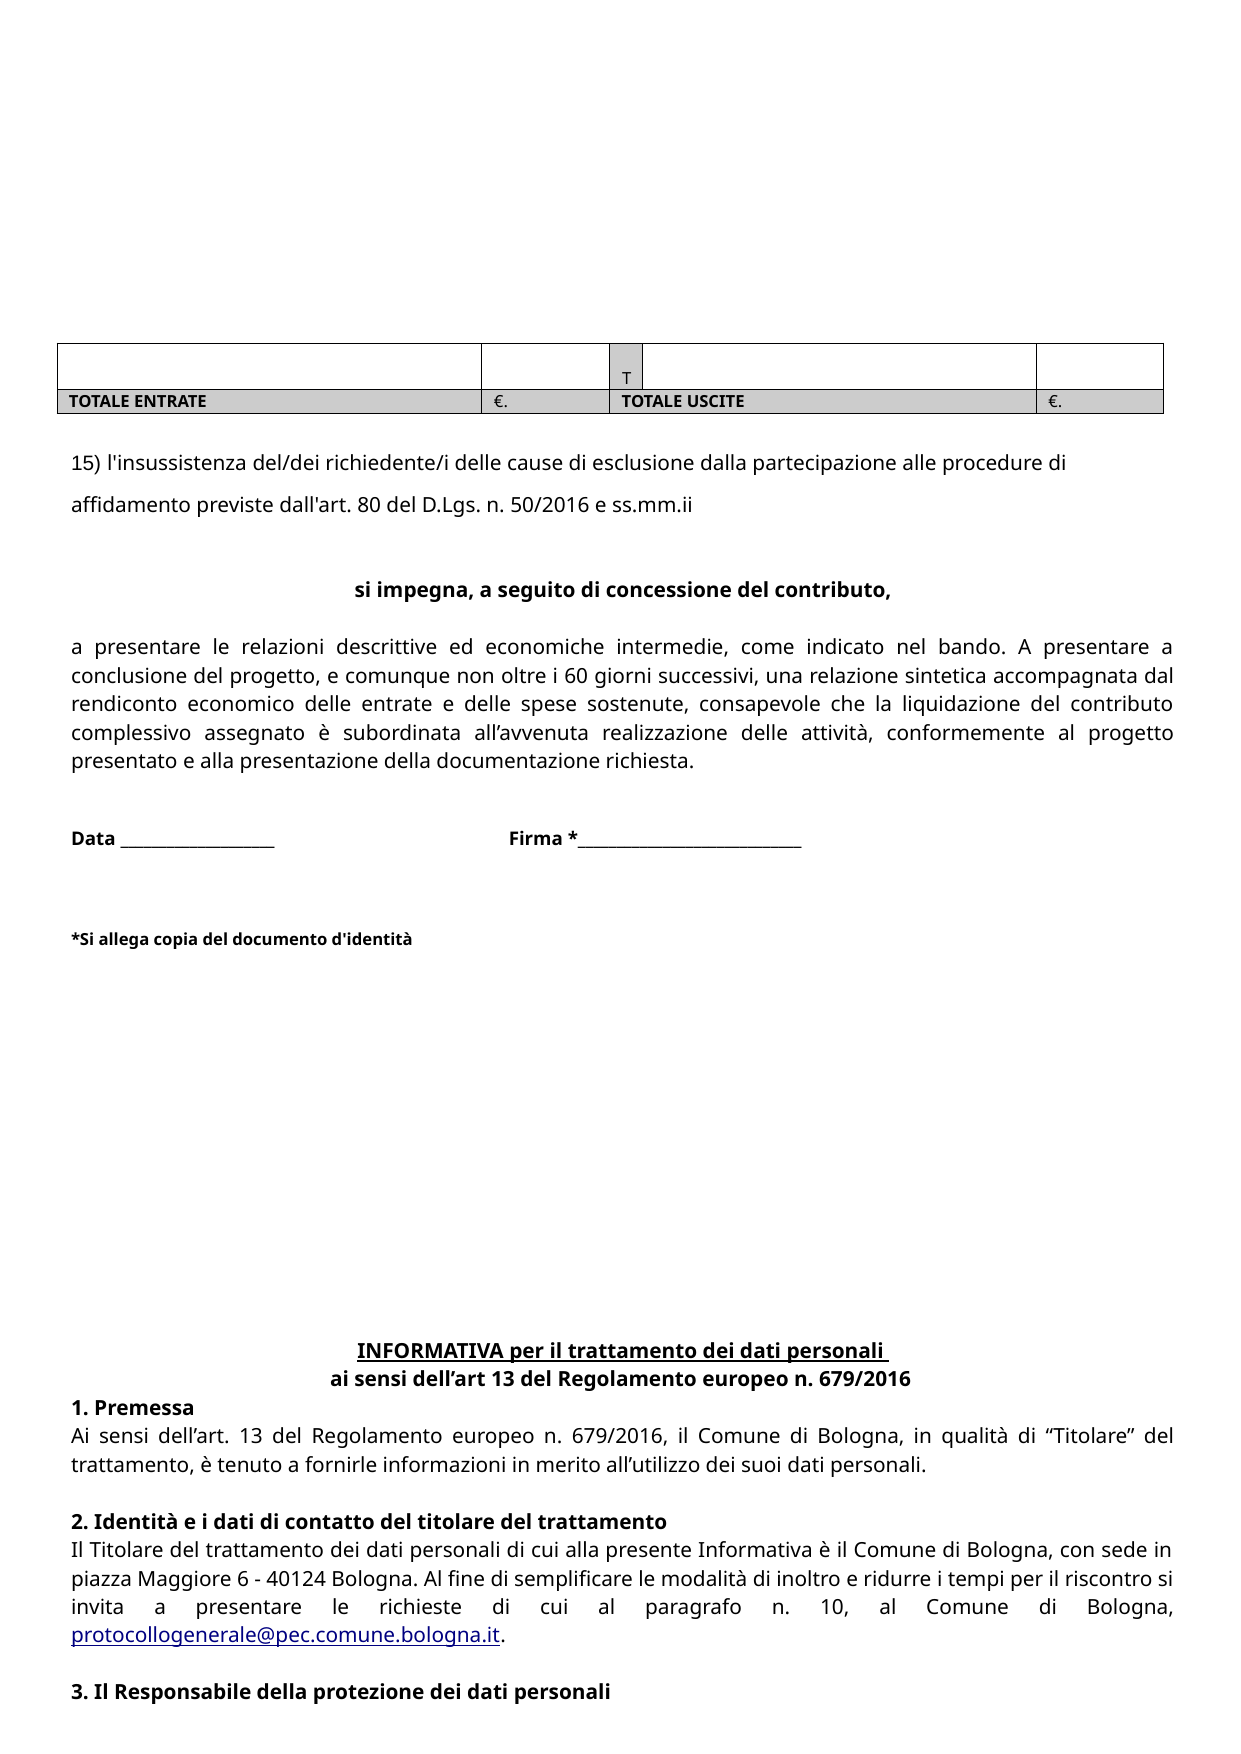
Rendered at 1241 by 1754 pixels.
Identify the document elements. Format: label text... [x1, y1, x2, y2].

table_cell SPESE INDIRETTE [610, 344, 642, 389]
text *Si allega copia del documento d'identità [71, 928, 1175, 950]
text ai sensi dell’art 13 del Regolamento europeo n. 679/2016 [71, 1364, 1175, 1393]
table_cell €. [1037, 390, 1163, 413]
text 1. Premessa [71, 1393, 1175, 1421]
text Data ____________________ Firma *_____________________________ [71, 826, 1175, 851]
text 3. Il Responsabile della protezione dei dati personali [71, 1677, 1175, 1706]
text a presentare le relazioni descrittive ed economiche intermedie, come indicato nel bando. A presentare a conclusione del progetto, e comunque non oltre i 60 giorni successivi, una relazione sintetica accompagnata dal rendiconto economico delle entrate e delle spese sostenute, consapevole che la liquidazione del contributo complessivo assegnato è subordinata all’avvenuta realizzazione delle attività, conformemente al progetto presentato e alla presentazione della documentazione richiesta. [71, 632, 1175, 774]
text 15) l'insussistenza del/dei richiedente/i delle cause di esclusione dalla partecipazione alle procedure di affidamento previste dall'art. 80 del D.Lgs. n. 50/2016 e ss.mm.ii [71, 448, 1175, 519]
table_cell €. [482, 390, 609, 413]
table_cell [482, 344, 609, 389]
text Ai sensi dell’art. 13 del Regolamento europeo n. 679/2016, il Comune di Bologna, in qualità di “Titolare” del trattamento, è tenuto a fornirle informazioni in merito all’utilizzo dei suoi dati personali. [71, 1421, 1175, 1478]
text si impegna, a seguito di concessione del contributo, [71, 576, 1175, 604]
table_cell [58, 344, 481, 389]
text INFORMATIVA per il trattamento dei dati personali [71, 1336, 1175, 1364]
text 2. Identità e i dati di contatto del titolare del trattamento [71, 1507, 1175, 1535]
table_cell TOTALE USCITE [610, 390, 1036, 413]
table_cell [643, 344, 1036, 389]
table_cell TOTALE ENTRATE [58, 390, 481, 413]
table_cell [1037, 344, 1163, 389]
text Il Titolare del trattamento dei dati personali di cui alla presente Informativa è il Comune di Bologna, con sede in piazza Maggiore 6 - 40124 Bologna. Al fine di semplificare le modalità di inoltro e ridurre i tempi per il riscontro si invita a presentare le richieste di cui al paragrafo n. 10, al Comune di Bologna, protocollogenerale@pec.comune.bologna.it. [71, 1535, 1175, 1649]
